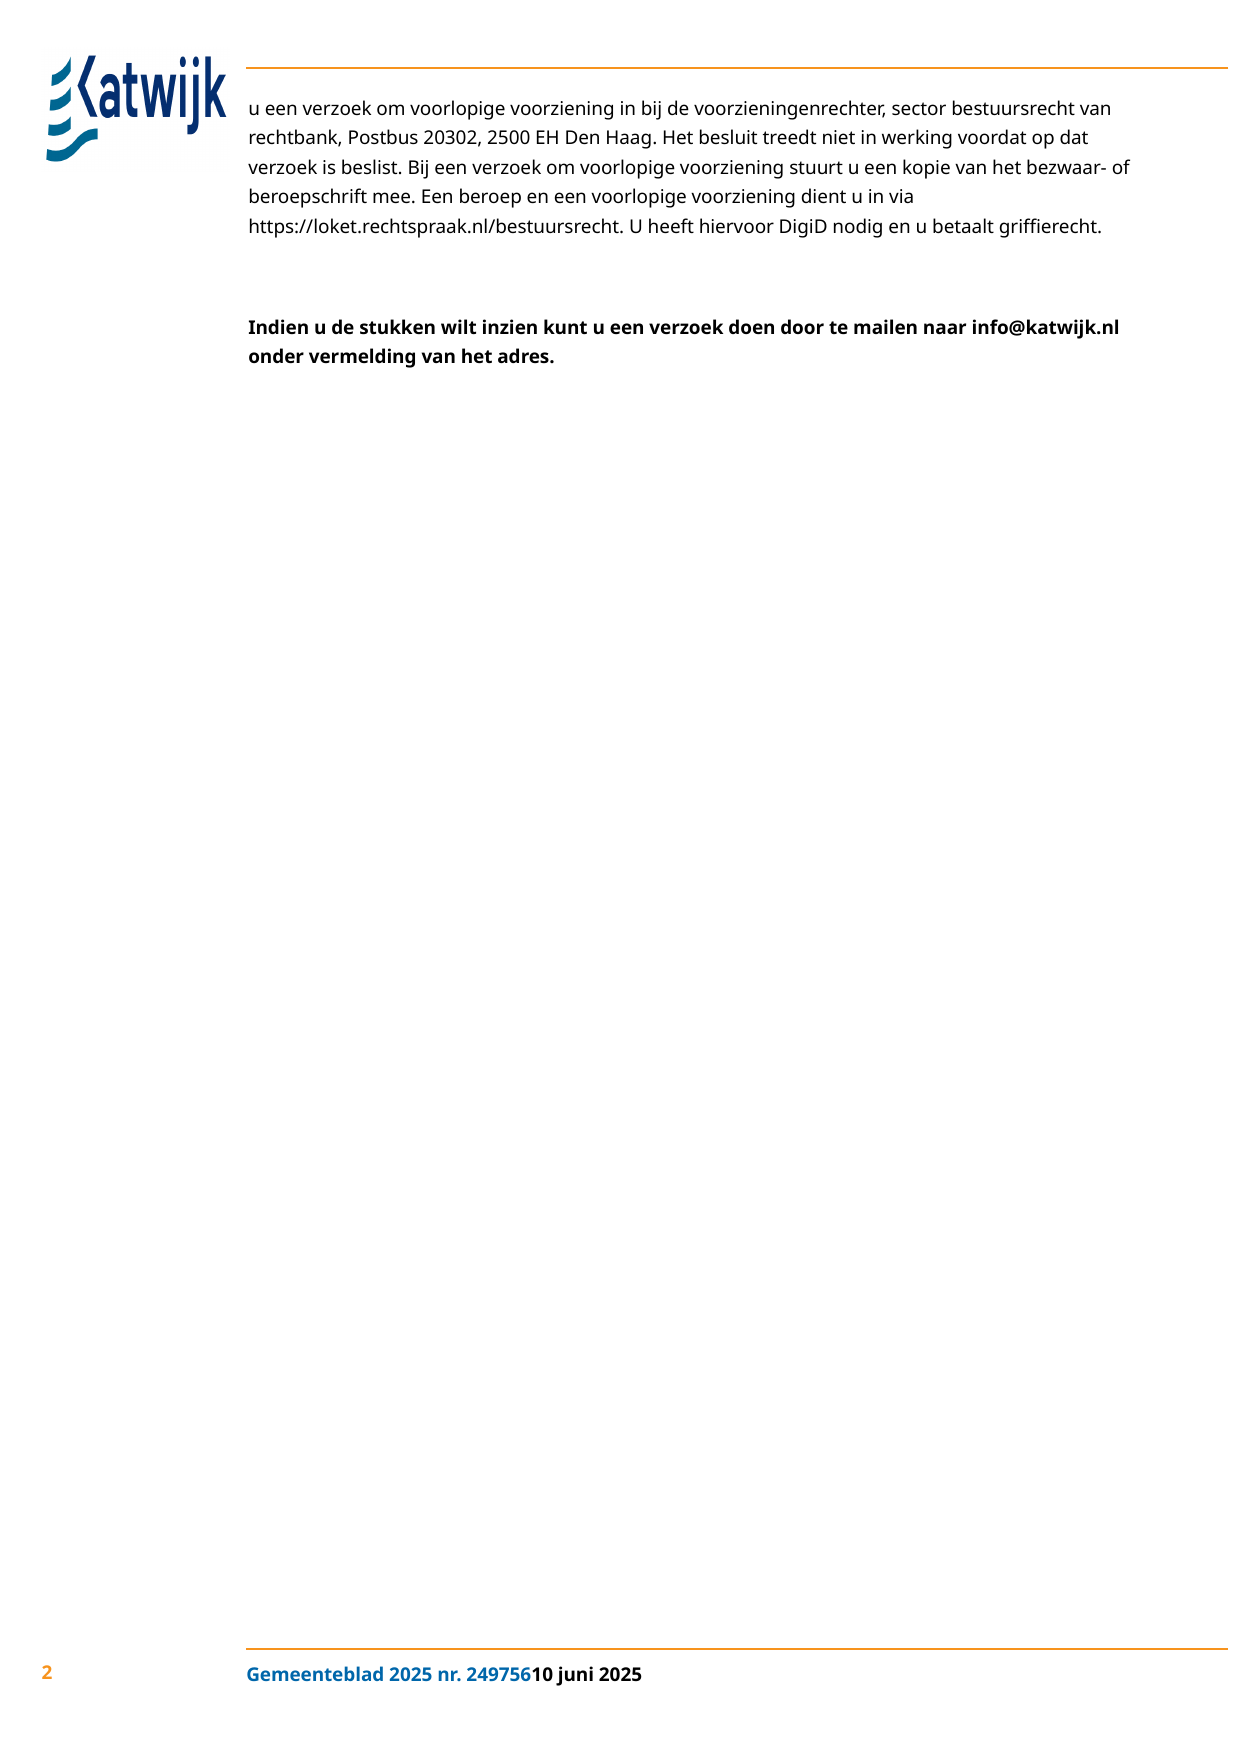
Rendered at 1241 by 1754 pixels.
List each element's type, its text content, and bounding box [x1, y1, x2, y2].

text Indien u de stukken wilt inzien kunt u een verzoek doen door te mailen naar info@katwijk.nl onder vermelding van het adres. [248, 314, 1152, 369]
picture [41, 47, 231, 172]
text u een verzoek om voorlopige voorziening in bij de voorzieningenrechter, sector bestuursrecht van rechtbank, Postbus 20302, 2500 EH Den Haag. Het besluit treedt niet in werking voordat op dat verzoek is beslist. Bij een verzoek om voorlopige voorziening stuurt u een kopie van het bezwaar- of beroepschrift mee. Een beroep en een voorlopige voorziening dient u in via https://loket.rechtspraak.nl/bestuursrecht. U heeft hiervoor DigiD nodig en u betaalt griffierecht. [248, 95, 1152, 239]
